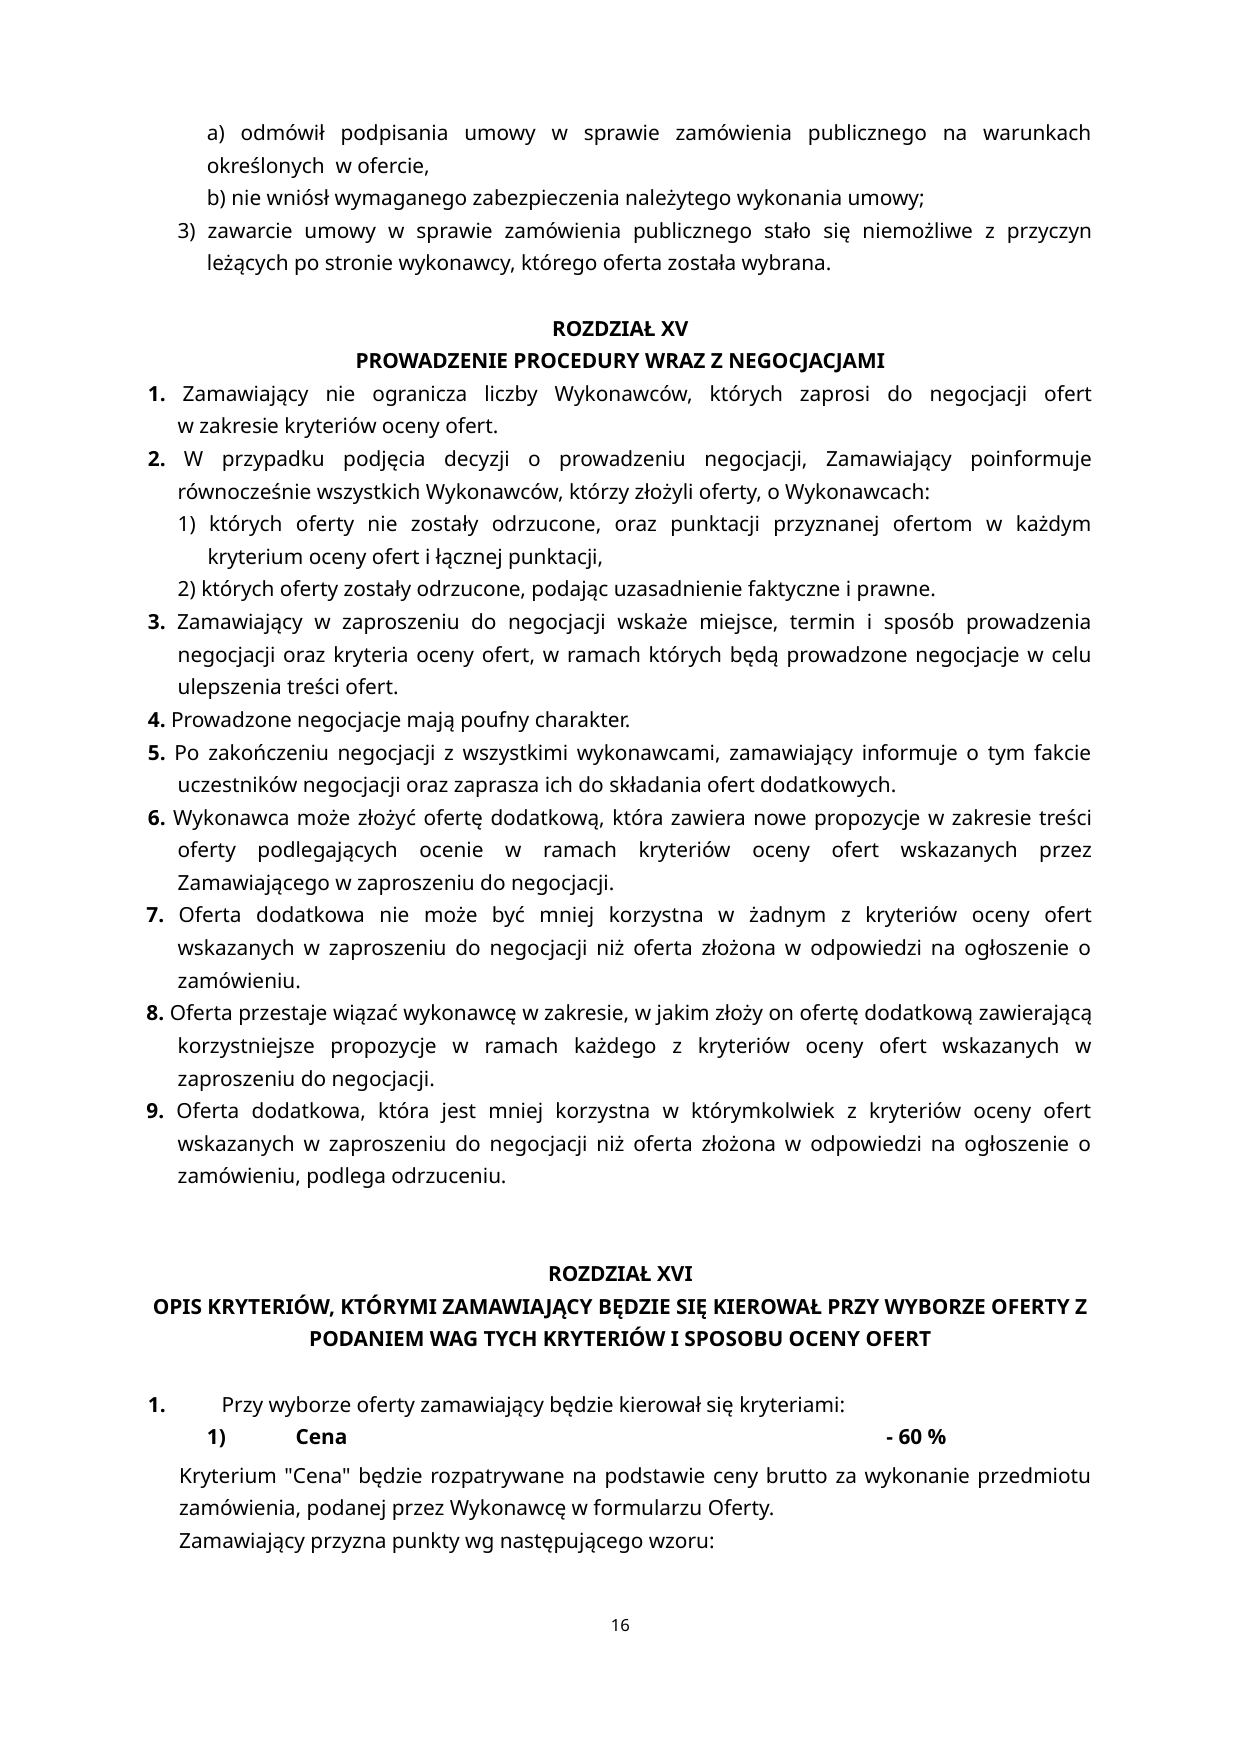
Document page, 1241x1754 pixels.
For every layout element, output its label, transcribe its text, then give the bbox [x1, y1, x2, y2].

text ROZDZIAŁ XV [148, 314, 1093, 342]
text 1) których oferty nie zostały odrzucone, oraz punktacji przyznanej ofertom w każdym kryterium oceny ofert i łącznej punktacji, [177, 509, 1093, 570]
text 9. Oferta dodatkowa, która jest mniej korzystna w którymkolwiek z kryteriów oceny ofert wskazanych w zaproszeniu do negocjacji niż oferta złożona w odpowiedzi na ogłoszenie o zamówieniu, podlega odrzuceniu. [146, 1096, 1093, 1190]
text PROWADZENIE PROCEDURY WRAZ Z NEGOCJACJAMI [148, 346, 1093, 375]
list 1) Cena - 60 % [177, 1422, 1093, 1451]
text b) nie wniósł wymaganego zabezpieczenia należytego wykonania umowy; [207, 183, 1093, 212]
text 2) których oferty zostały odrzucone, podając uzasadnienie faktyczne i prawne. [177, 574, 1093, 603]
text 2. W przypadku podjęcia decyzji o prowadzeniu negocjacji, Zamawiający poinformuje równocześnie wszystkich Wykonawców, którzy złożyli oferty, o Wykonawcach: [148, 444, 1093, 505]
text 3. Zamawiający w zaproszeniu do negocjacji wskaże miejsce, termin i sposób prowadzenia negocjacji oraz kryteria oceny ofert, w ramach których będą prowadzone negocjacje w celu ulepszenia treści ofert. [148, 607, 1093, 701]
list Kryterium "Cena" będzie rozpatrywane na podstawie ceny brutto za wykonanie przedmiotu zamówienia, podanej przez Wykonawcę w formularzu Oferty. [146, 1461, 1093, 1522]
text 3) zawarcie umowy w sprawie zamówienia publicznego stało się niemożliwe z przyczyn leżących po stronie wykonawcy, którego oferta została wybrana. [177, 216, 1093, 277]
text 1. Zamawiający nie ogranicza liczby Wykonawców, których zaprosi do negocjacji ofert w zakresie kryteriów oceny ofert. [148, 379, 1093, 440]
text 4. Prowadzone negocjacje mają poufny charakter. [148, 705, 1093, 733]
text 5. Po zakończeniu negocjacji z wszystkimi wykonawcami, zamawiający informuje o tym fakcie uczestników negocjacji oraz zaprasza ich do składania ofert dodatkowych. [148, 738, 1093, 799]
list Zamawiający przyzna punkty wg następującego wzoru: [146, 1526, 1093, 1554]
text ROZDZIAŁ XVI [148, 1259, 1093, 1288]
text 6. Wykonawca może złożyć ofertę dodatkową, która zawiera nowe propozycje w zakresie treści oferty podlegających ocenie w ramach kryteriów oceny ofert wskazanych przez Zamawiającego w zaproszeniu do negocjacji. [148, 803, 1093, 896]
list 1. Przy wyborze oferty zamawiający będzie kierował się kryteriami: [148, 1390, 1093, 1418]
text 7. Oferta dodatkowa nie może być mniej korzystna w żadnym z kryteriów oceny ofert wskazanych w zaproszeniu do negocjacji niż oferta złożona w odpowiedzi na ogłoszenie o zamówieniu. [146, 901, 1093, 994]
text 8. Oferta przestaje wiązać wykonawcę w zakresie, w jakim złoży on ofertę dodatkową zawierającą korzystniejsze propozycje w ramach każdego z kryteriów oceny ofert wskazanych w zaproszeniu do negocjacji. [146, 998, 1093, 1092]
text a) odmówił podpisania umowy w sprawie zamówienia publicznego na warunkach określonych w ofercie, [207, 118, 1093, 179]
text OPIS KRYTERIÓW, KTÓRYMI ZAMAWIAJĄCY BĘDZIE SIĘ KIEROWAŁ PRZY WYBORZE OFERTY Z PODANIEM WAG TYCH KRYTERIÓW I SPOSOBU OCENY OFERT [148, 1292, 1093, 1353]
